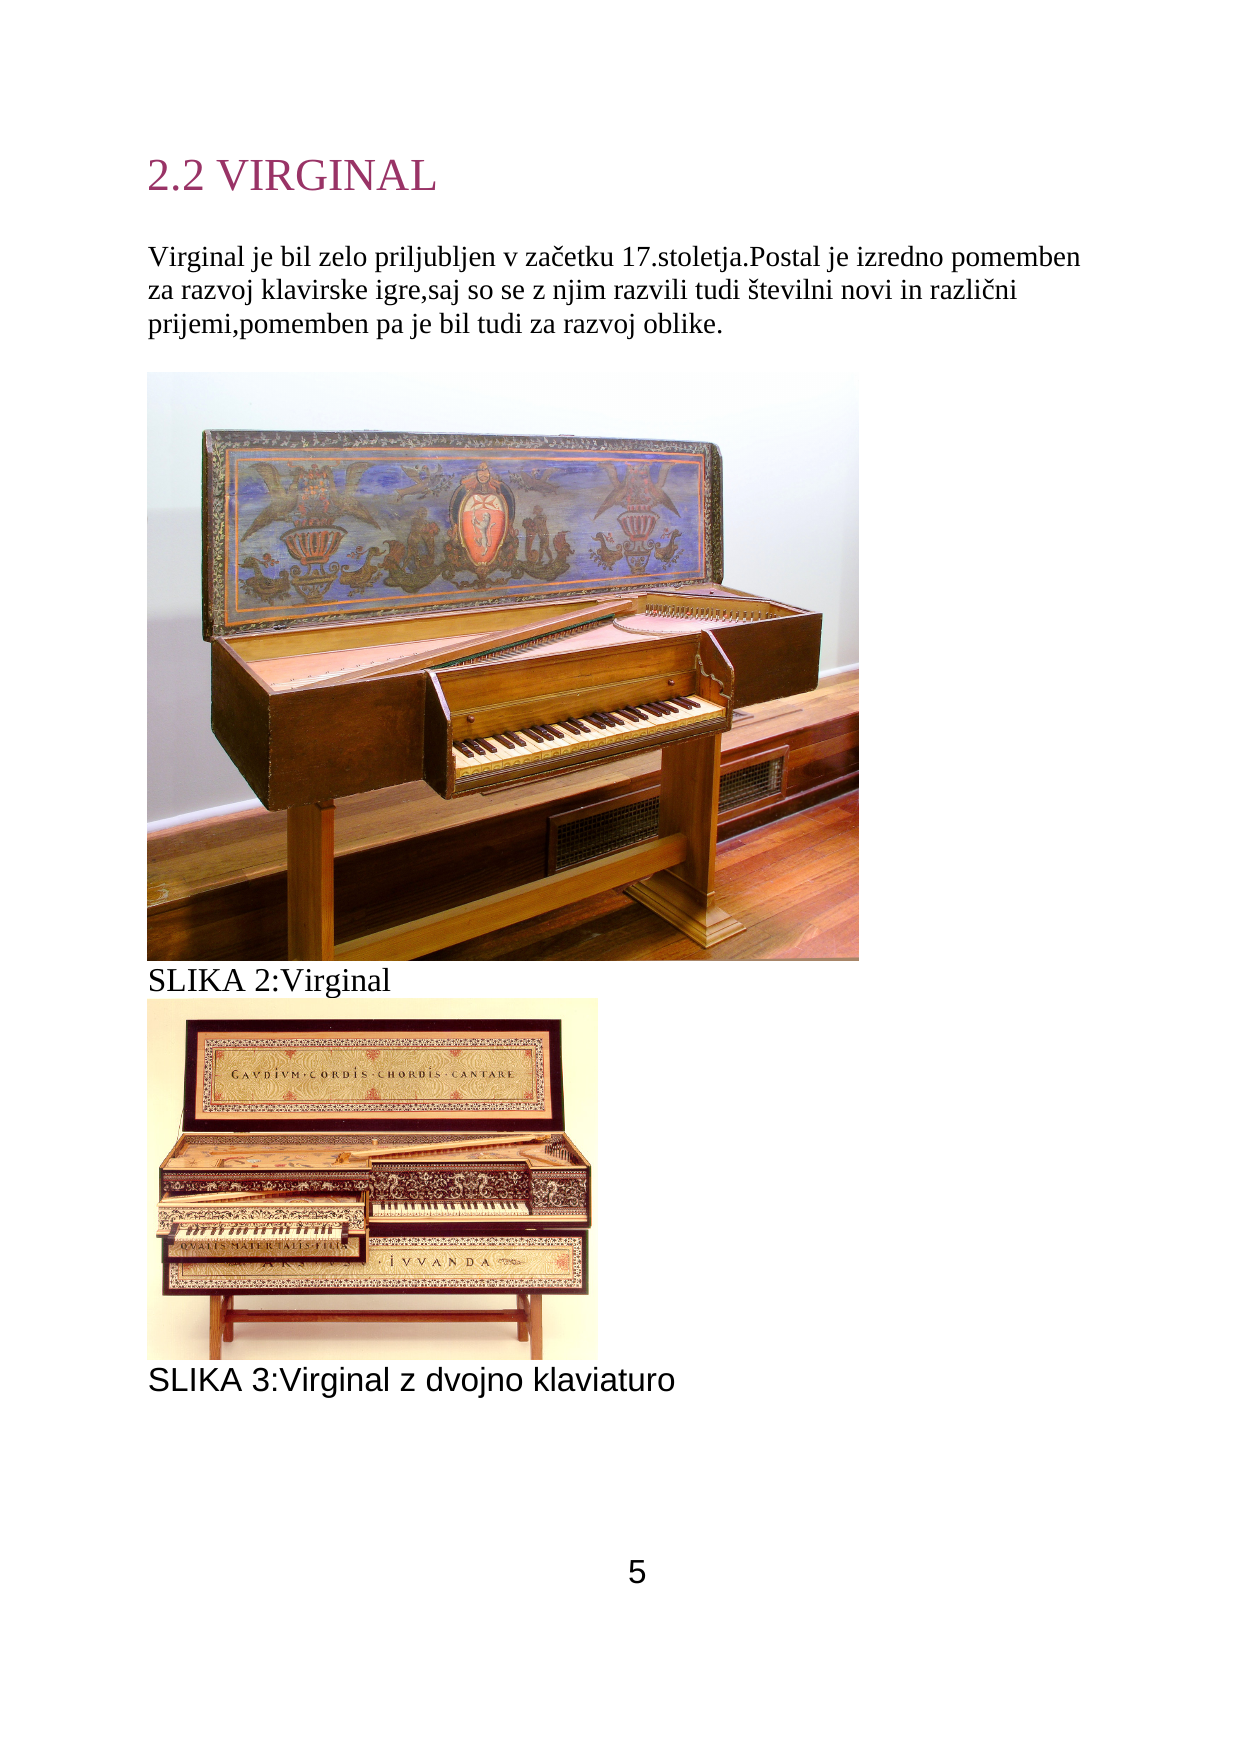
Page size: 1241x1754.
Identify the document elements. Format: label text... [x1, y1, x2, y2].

picture [147, 372, 859, 961]
text SLIKA 3:Virginal z dvojno klaviaturo [148, 1360, 1093, 1398]
text Virginal je bil zelo priljubljen v začetku 17.stoletja.Postal je izredno pomemben za razvoj klavirske igre,saj so se z njim razvili tudi številni novi in različni prijemi,pomemben pa je bil tudi za razvoj oblike. [148, 239, 1093, 339]
text 2.2 VIRGINAL [148, 148, 1093, 200]
text 5 [148, 1552, 1093, 1590]
text SLIKA 2:Virginal [148, 960, 1093, 999]
picture [147, 998, 598, 1360]
